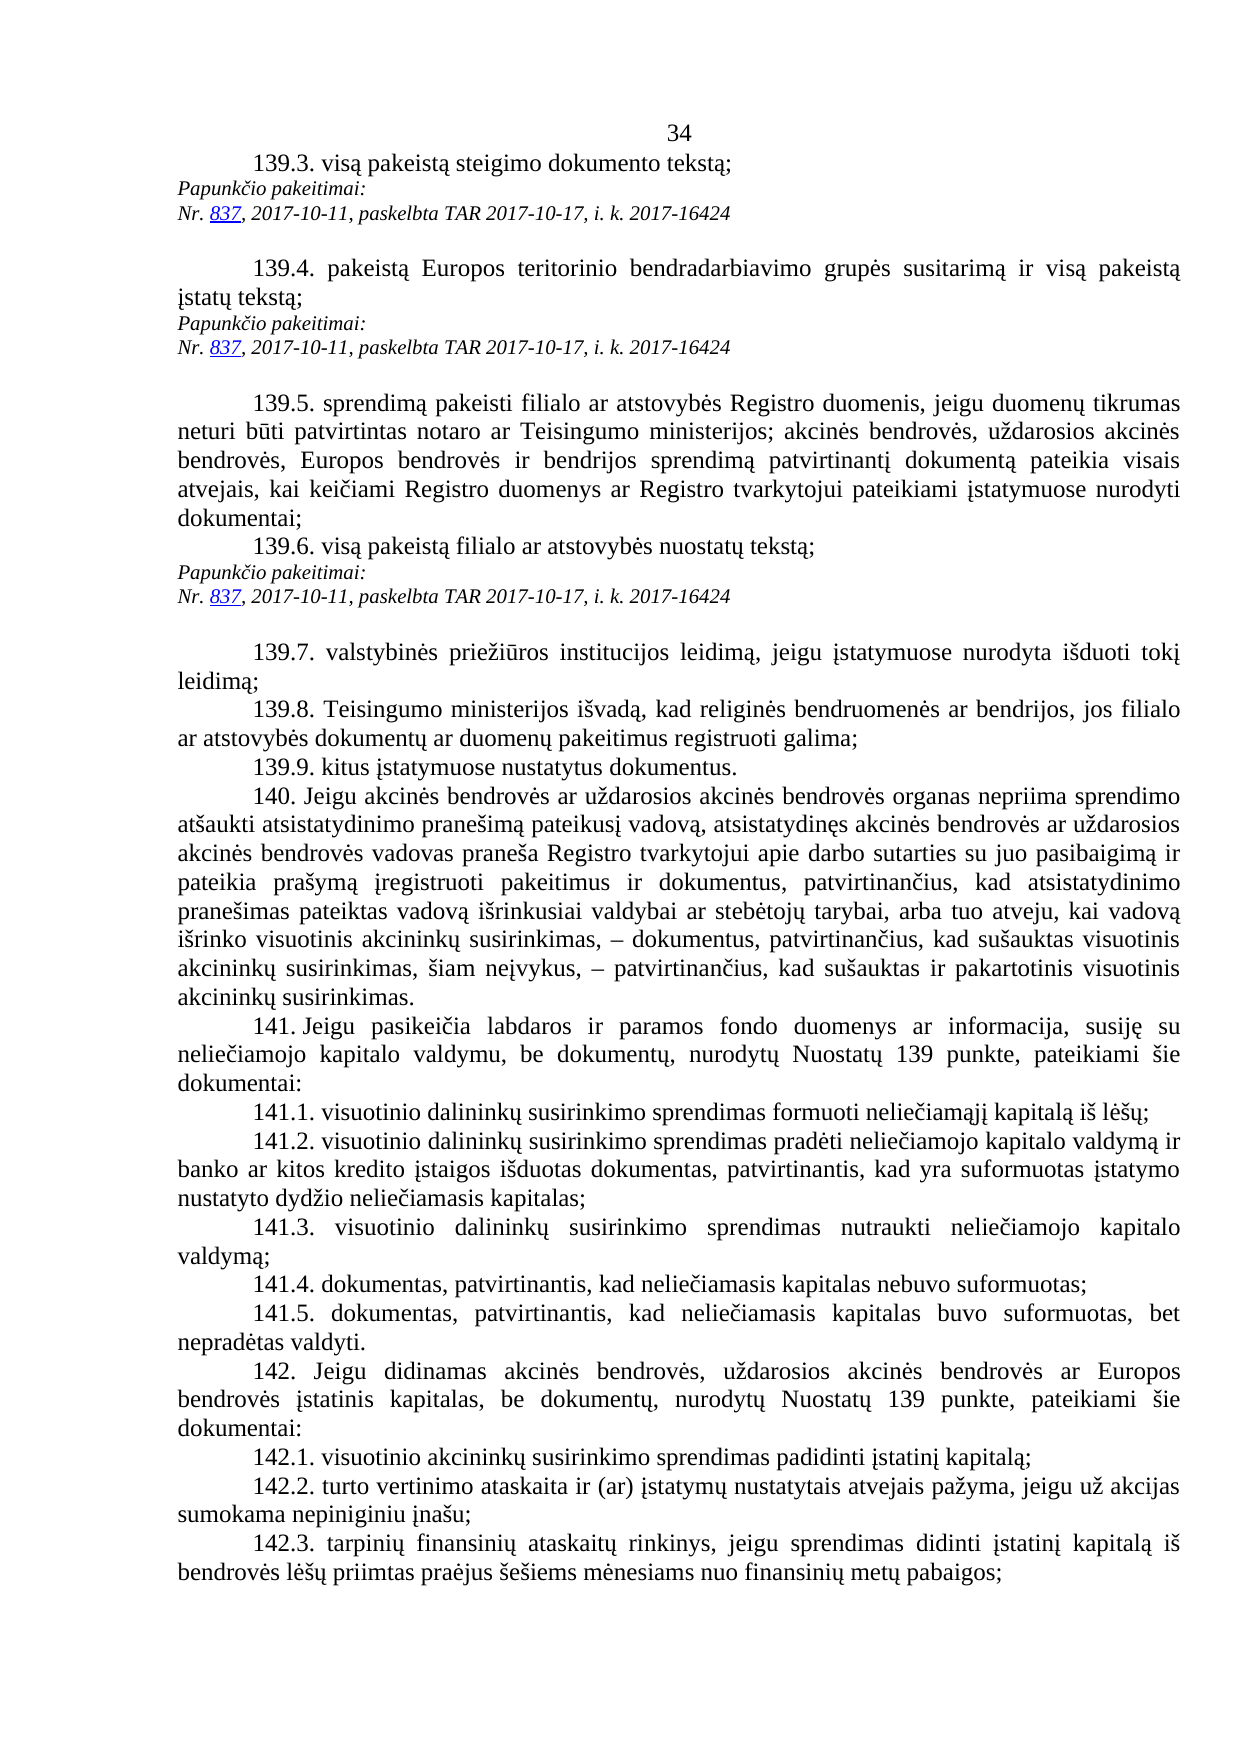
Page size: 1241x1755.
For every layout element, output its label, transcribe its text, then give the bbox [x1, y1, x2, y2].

text 141.2. visuotinio dalininkų susirinkimo sprendimas pradėti neliečiamojo kapitalo valdymą ir banko ar kitos kredito įstaigos išduotas dokumentas, patvirtinantis, kad yra suformuotas įstatymo nustatyto dydžio neliečiamasis kapitalas; [177, 1126, 1181, 1212]
text 141.3. visuotinio dalininkų susirinkimo sprendimas nutraukti neliečiamojo kapitalo valdymą; [177, 1212, 1181, 1269]
text 140. Jeigu akcinės bendrovės ar uždarosios akcinės bendrovės organas nepriima sprendimo atšaukti atsistatydinimo pranešimą pateikusį vadovą, atsistatydinęs akcinės bendrovės ar uždarosios akcinės bendrovės vadovas praneša Registro tvarkytojui apie darbo sutarties su juo pasibaigimą ir pateikia prašymą įregistruoti pakeitimus ir dokumentus, patvirtinančius, kad atsistatydinimo pranešimas pateiktas vadovą išrinkusiai valdybai ar stebėtojų tarybai, arba tuo atveju, kai vadovą išrinko visuotinis akcininkų susirinkimas, – dokumentus, patvirtinančius, kad sušauktas visuotinis akcininkų susirinkimas, šiam neįvykus, – patvirtinančius, kad sušauktas ir pakartotinis visuotinis akcininkų susirinkimas. [177, 781, 1181, 1011]
text Papunkčio pakeitimai: [177, 176, 1181, 200]
text 141.4. dokumentas, patvirtinantis, kad neliečiamasis kapitalas nebuvo suformuotas; [177, 1269, 1181, 1298]
text 141.5. dokumentas, patvirtinantis, kad neliečiamasis kapitalas buvo suformuotas, bet nepradėtas valdyti. [177, 1298, 1181, 1356]
text 141. Jeigu pasikeičia labdaros ir paramos fondo duomenys ar informacija, susiję su neliečiamojo kapitalo valdymu, be dokumentų, nurodytų Nuostatų 139 punkte, pateikiami šie dokumentai: [177, 1011, 1181, 1097]
text 139.3. visą pakeistą steigimo dokumento tekstą; [177, 148, 1181, 176]
text Nr. 837, 2017-10-11, paskelbta TAR 2017-10-17, i. k. 2017-16424 [177, 200, 1181, 224]
text 139.4. pakeistą Europos teritorinio bendradarbiavimo grupės susitarimą ir visą pakeistą įstatų tekstą; [177, 253, 1181, 311]
text 142. Jeigu didinamas akcinės bendrovės, uždarosios akcinės bendrovės ar Europos bendrovės įstatinis kapitalas, be dokumentų, nurodytų Nuostatų 139 punkte, pateikiami šie dokumentai: [177, 1356, 1181, 1442]
text Papunkčio pakeitimai: [177, 560, 1181, 584]
text 142.1. visuotinio akcininkų susirinkimo sprendimas padidinti įstatinį kapitalą; [177, 1442, 1181, 1471]
text 142.2. turto vertinimo ataskaita ir (ar) įstatymų nustatytais atvejais pažyma, jeigu už akcijas sumokama nepiniginiu įnašu; [177, 1471, 1181, 1528]
text Nr. 837, 2017-10-11, paskelbta TAR 2017-10-17, i. k. 2017-16424 [177, 584, 1181, 608]
text 141.1. visuotinio dalininkų susirinkimo sprendimas formuoti neliečiamąjį kapitalą iš lėšų; [177, 1097, 1181, 1126]
text 142.3. tarpinių finansinių ataskaitų rinkinys, jeigu sprendimas didinti įstatinį kapitalą iš bendrovės lėšų priimtas praėjus šešiems mėnesiams nuo finansinių metų pabaigos; [177, 1528, 1181, 1586]
text 139.8. Teisingumo ministerijos išvadą, kad religinės bendruomenės ar bendrijos, jos filialo ar atstovybės dokumentų ar duomenų pakeitimus registruoti galima; [177, 694, 1181, 752]
text Nr. 837, 2017-10-11, paskelbta TAR 2017-10-17, i. k. 2017-16424 [177, 335, 1181, 359]
text 139.5. sprendimą pakeisti filialo ar atstovybės Registro duomenis, jeigu duomenų tikrumas neturi būti patvirtintas notaro ar Teisingumo ministerijos; akcinės bendrovės, uždarosios akcinės bendrovės, Europos bendrovės ir bendrijos sprendimą patvirtinantį dokumentą pateikia visais atvejais, kai keičiami Registro duomenys ar Registro tvarkytojui pateikiami įstatymuose nurodyti dokumentai; [177, 388, 1181, 531]
text 139.7. valstybinės priežiūros institucijos leidimą, jeigu įstatymuose nurodyta išduoti tokį leidimą; [177, 637, 1181, 694]
text Papunkčio pakeitimai: [177, 311, 1181, 335]
text 139.9. kitus įstatymuose nustatytus dokumentus. [177, 752, 1181, 781]
text 139.6. visą pakeistą filialo ar atstovybės nuostatų tekstą; [177, 531, 1181, 560]
